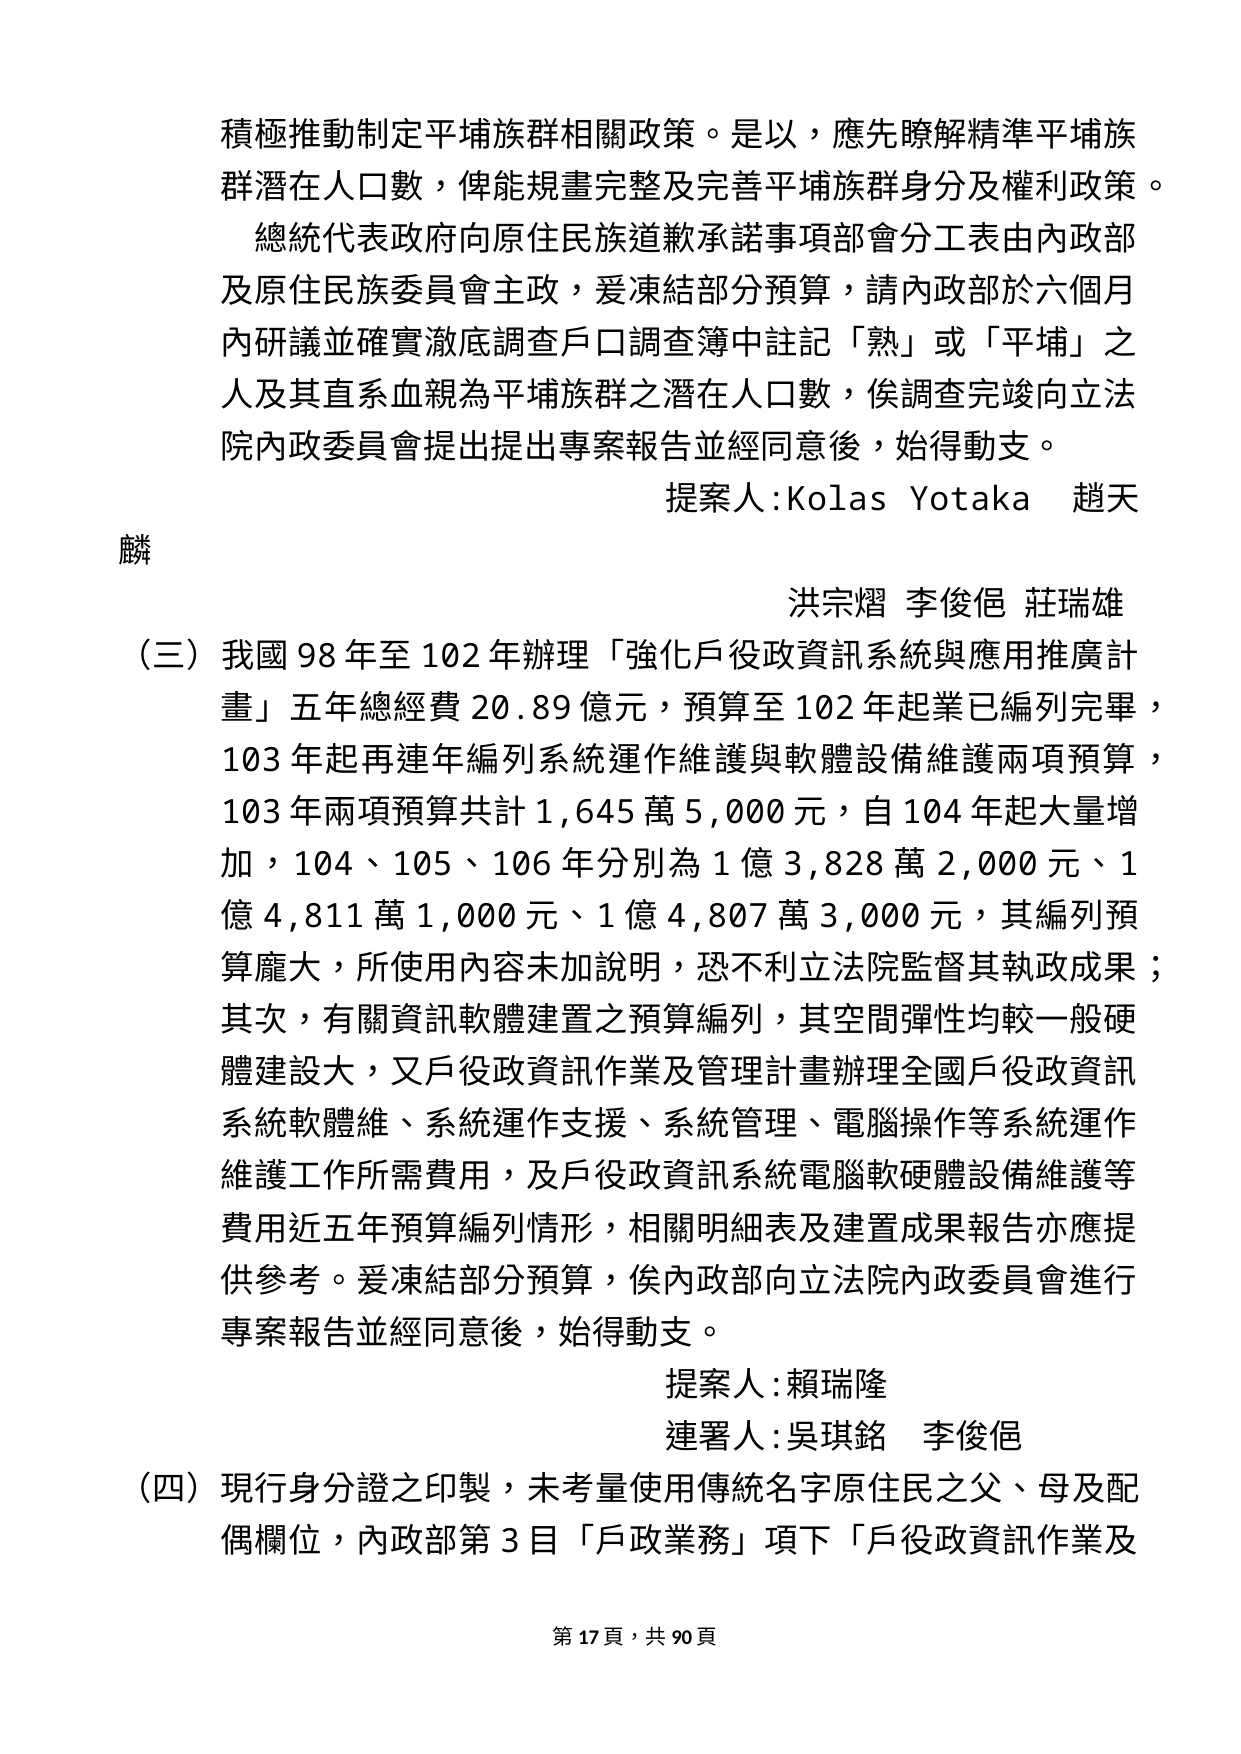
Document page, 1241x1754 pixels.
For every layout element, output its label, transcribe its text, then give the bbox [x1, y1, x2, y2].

text 連署人:吳琪銘 李俊俋 [118, 1407, 1139, 1459]
text 提案人:Kolas Yotaka 趙天麟 [118, 469, 1139, 573]
text （三）我國98年至102年辦理「強化戶役政資訊系統與應用推廣計畫」五年總經費20.89億元，預算至102年起業已編列完畢，103年起再連年編列系統運作維護與軟體設備維護兩項預算，103年兩項預算共計1,645萬5,000元，自104年起大量增加，104、105、106年分別為1億3,828萬2,000元、1億4,811萬1,000元、1億4,807萬3,000元，其編列預算龐大，所使用內容未加說明，恐不利立法院監督其執政成果；其次，有關資訊軟體建置之預算編列，其空間彈性均較一般硬體建設大，又戶役政資訊作業及管理計畫辦理全國戶役政資訊系統軟體維、系統運作支援、系統管理、電腦操作等系統運作維護工作所需費用，及戶役政資訊系統電腦軟硬體設備維護等費用近五年預算編列情形，相關明細表及建置成果報告亦應提供參考。爰凍結部分預算，俟內政部向立法院內政委員會進行專案報告並經同意後，始得動支。 [118, 625, 1139, 1354]
text 提案人:賴瑞隆 [118, 1354, 1139, 1407]
text （二）總統業於105年8月1日原住民族日承諾「在尊重平埔族群的自我認同、承認身分的原則下，我們將會在九月三十日之前，檢討相關法規，讓平埔族身分得到應有的權利和地位。」按上開裁示，內政部應儘速建立平埔族群基礎資料庫，由相關機關積極推動制定平埔族群相關政策。是以，應先瞭解精準平埔族群潛在人口數，俾能規畫完整及完善平埔族群身分及權利政策。 總統代表政府向原住民族道歉承諾事項部會分工表由內政部及原住民族委員會主政，爰凍結部分預算，請內政部於六個月內研議並確實澈底調查戶口調查簿中註記「熟」或「平埔」之人及其直系血親為平埔族群之潛在人口數，俟調查完竣向立法院內政委員會提出提出專案報告並經同意後，始得動支。 [118, 104, 1139, 469]
text 洪宗熠 李俊俋 莊瑞雄 [118, 573, 1139, 625]
text （四）現行身分證之印製，未考量使用傳統名字原住民之父、母及配偶欄位，內政部第3目「戶政業務」項下「戶役政資訊作業及 [118, 1459, 1139, 1563]
